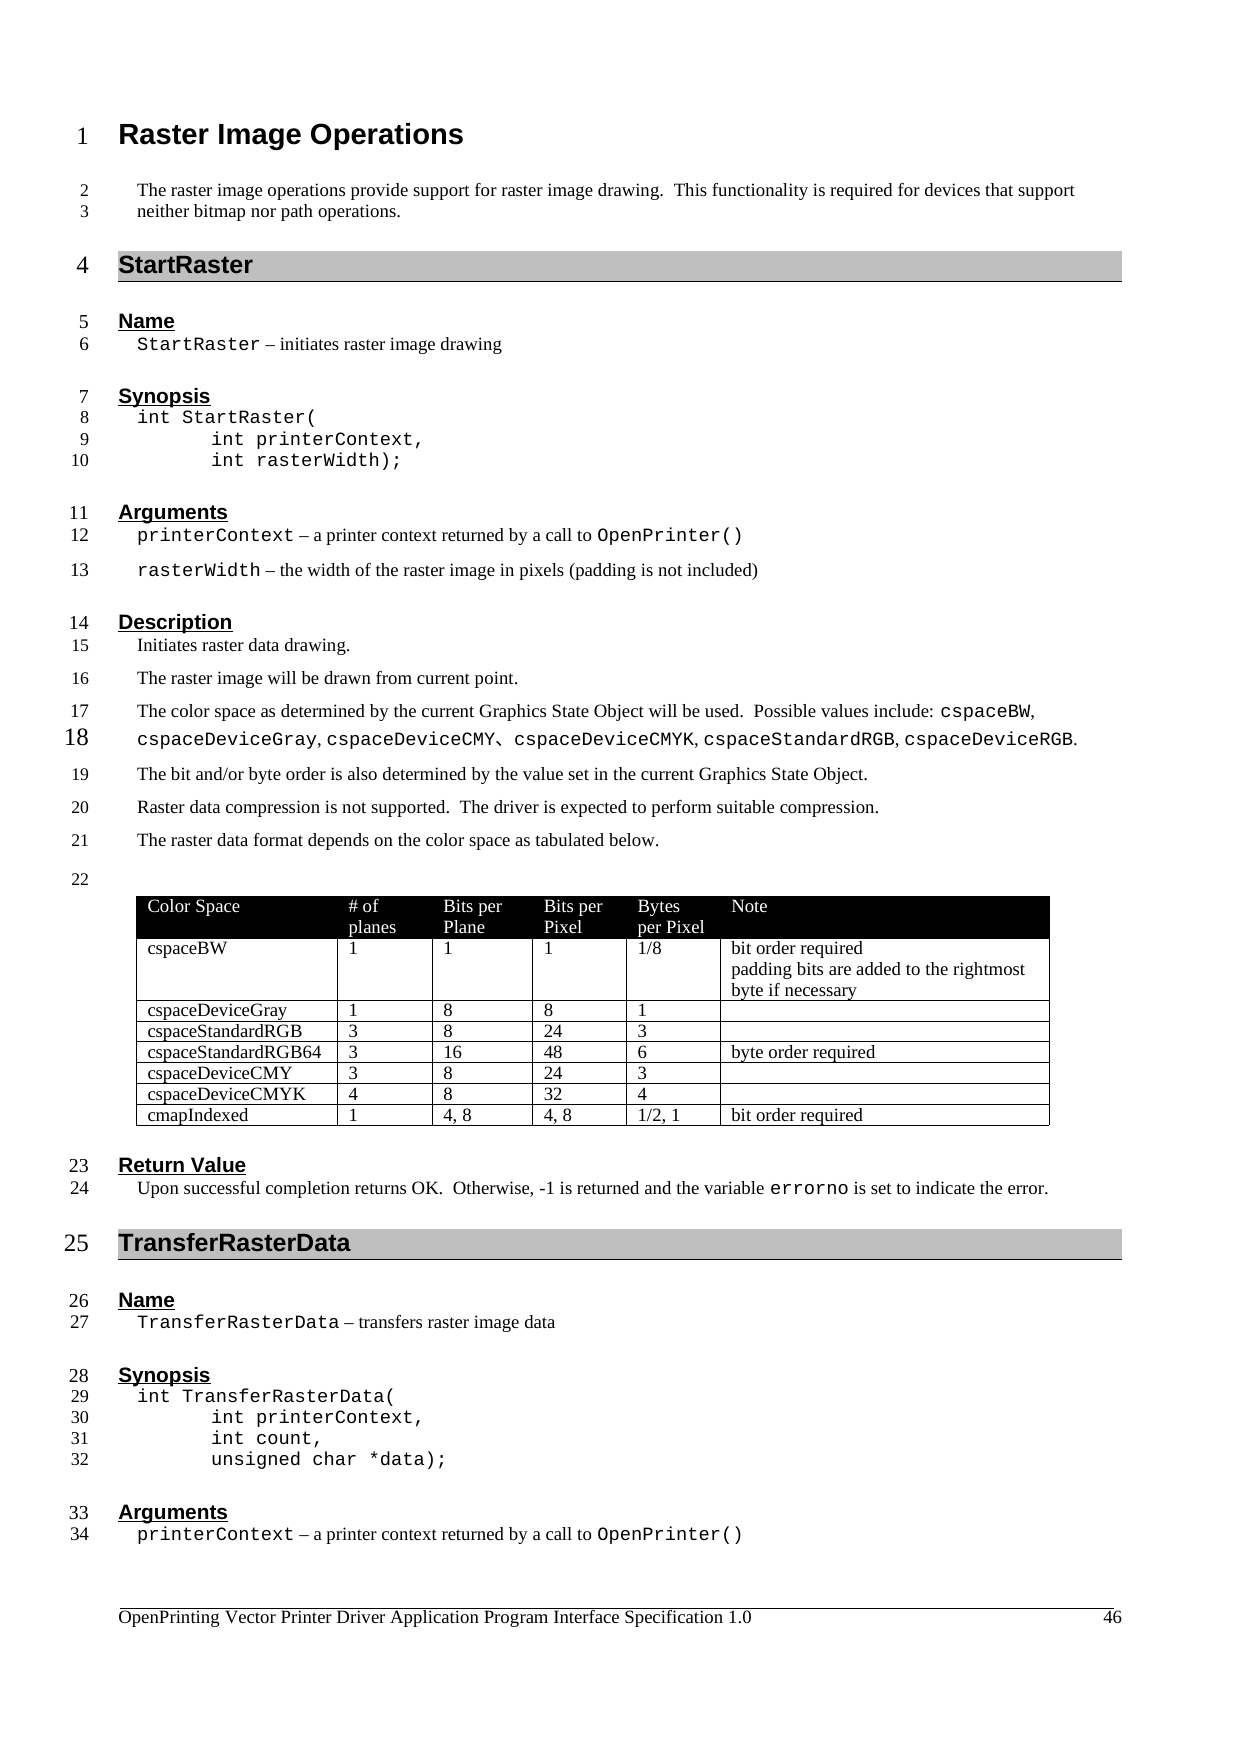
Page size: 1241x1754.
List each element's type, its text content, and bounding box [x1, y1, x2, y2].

subtitle Arguments [118, 501, 1122, 524]
subtitle Return Value [118, 1154, 1122, 1177]
table_cell 1 [338, 1105, 432, 1125]
table_cell 1 [338, 1001, 432, 1021]
subtitle Synopsis [118, 385, 1122, 408]
table_cell [721, 1084, 1049, 1104]
table_cell 8 [433, 1063, 532, 1083]
table_cell 3 [338, 1042, 432, 1062]
subtitle Synopsis [118, 1363, 1122, 1387]
table_cell 32 [533, 1084, 626, 1104]
text Raster data compression is not supported. The driver is expected to perform suitable compression. [137, 796, 1103, 817]
table_cell 8 [433, 1001, 532, 1021]
text The raster image will be drawn from current point. [137, 667, 1103, 688]
table_cell 8 [433, 1022, 532, 1041]
text The color space as determined by the current Graphics State Object will be used. Possible values include: cspaceBW, cspaceDeviceGray, cspaceDeviceCMY、cspaceDeviceCMYK, cspaceStandardRGB, cspaceDeviceRGB. [137, 701, 1103, 751]
table_header Bytes per Pixel [627, 897, 720, 938]
subtitle Raster Image Operations [118, 118, 1122, 151]
text Initiates raster data drawing. [137, 634, 1103, 655]
text rasterWidth – the width of the raster image in pixels (padding is not included) [137, 559, 1103, 582]
table_cell 8 [433, 1084, 532, 1104]
table_cell 1 [533, 939, 626, 1000]
table_cell 24 [533, 1022, 626, 1041]
table_cell 3 [338, 1063, 432, 1083]
table_cell byte order required [721, 1042, 1049, 1062]
table_cell cspaceBW [137, 939, 337, 1000]
table_cell 4 [338, 1084, 432, 1104]
table_cell 3 [627, 1022, 720, 1041]
table_cell 24 [533, 1063, 626, 1083]
text printerContext – a printer context returned by a call to OpenPrinter() [137, 524, 1103, 547]
table_cell [721, 1063, 1049, 1083]
table_cell 48 [533, 1042, 626, 1062]
table_cell [721, 1022, 1049, 1041]
text int TransferRasterData( int printerContext, int count, unsigned char *data); [137, 1387, 1103, 1472]
text The raster image operations provide support for raster image drawing. This functionality is required for devices that support neither bitmap nor path operations. [137, 180, 1103, 221]
table_cell cspaceStandardRGB [137, 1022, 337, 1041]
text StartRaster – initiates raster image drawing [137, 333, 1103, 356]
subtitle Name [118, 310, 1122, 333]
table_header Note [721, 897, 1049, 938]
table_cell cspaceDeviceGray [137, 1001, 337, 1021]
text The raster data format depends on the color space as tabulated below. [137, 829, 1103, 850]
table_cell 6 [627, 1042, 720, 1062]
subtitle StartRaster [118, 251, 1122, 281]
table_header # of planes [338, 897, 432, 938]
table_cell 1 [338, 939, 432, 1000]
text TransferRasterData – transfers raster image data [137, 1312, 1103, 1334]
table_cell 4, 8 [533, 1105, 626, 1125]
text Upon successful completion returns OK. Otherwise, -1 is returned and the variable errorno is set to indicate the error. [137, 1177, 1103, 1200]
table_header Color Space [137, 897, 337, 938]
text int StartRaster( int printerContext, int rasterWidth); [137, 408, 1103, 472]
table_cell 4 [627, 1084, 720, 1104]
table_cell cspaceDeviceCMYK [137, 1084, 337, 1104]
table_cell 1 [627, 1001, 720, 1021]
table_header Bits per Pixel [533, 897, 626, 938]
table_cell 1/2, 1 [627, 1105, 720, 1125]
table_cell bit order required [721, 1105, 1049, 1125]
table_cell 1/8 [627, 939, 720, 1000]
table_cell cspaceStandardRGB64 [137, 1042, 337, 1062]
table_cell 1 [433, 939, 532, 1000]
table_cell 3 [627, 1063, 720, 1083]
subtitle TransferRasterData [118, 1229, 1122, 1259]
table_cell cmapIndexed [137, 1105, 337, 1125]
table_header Bits per Plane [433, 897, 532, 938]
subtitle Arguments [118, 1501, 1122, 1524]
table_cell cspaceDeviceCMY [137, 1063, 337, 1083]
text The bit and/or byte order is also determined by the value set in the current Graphics State Object. [137, 763, 1103, 784]
subtitle Description [118, 611, 1122, 634]
text printerContext – a printer context returned by a call to OpenPrinter() [137, 1524, 1103, 1546]
table_cell 8 [533, 1001, 626, 1021]
table_cell [721, 1001, 1049, 1021]
table_cell 4, 8 [433, 1105, 532, 1125]
subtitle Name [118, 1288, 1122, 1312]
table_cell bit order required padding bits are added to the rightmost byte if necessary [721, 939, 1049, 1000]
table_cell 16 [433, 1042, 532, 1062]
table_cell 3 [338, 1022, 432, 1041]
